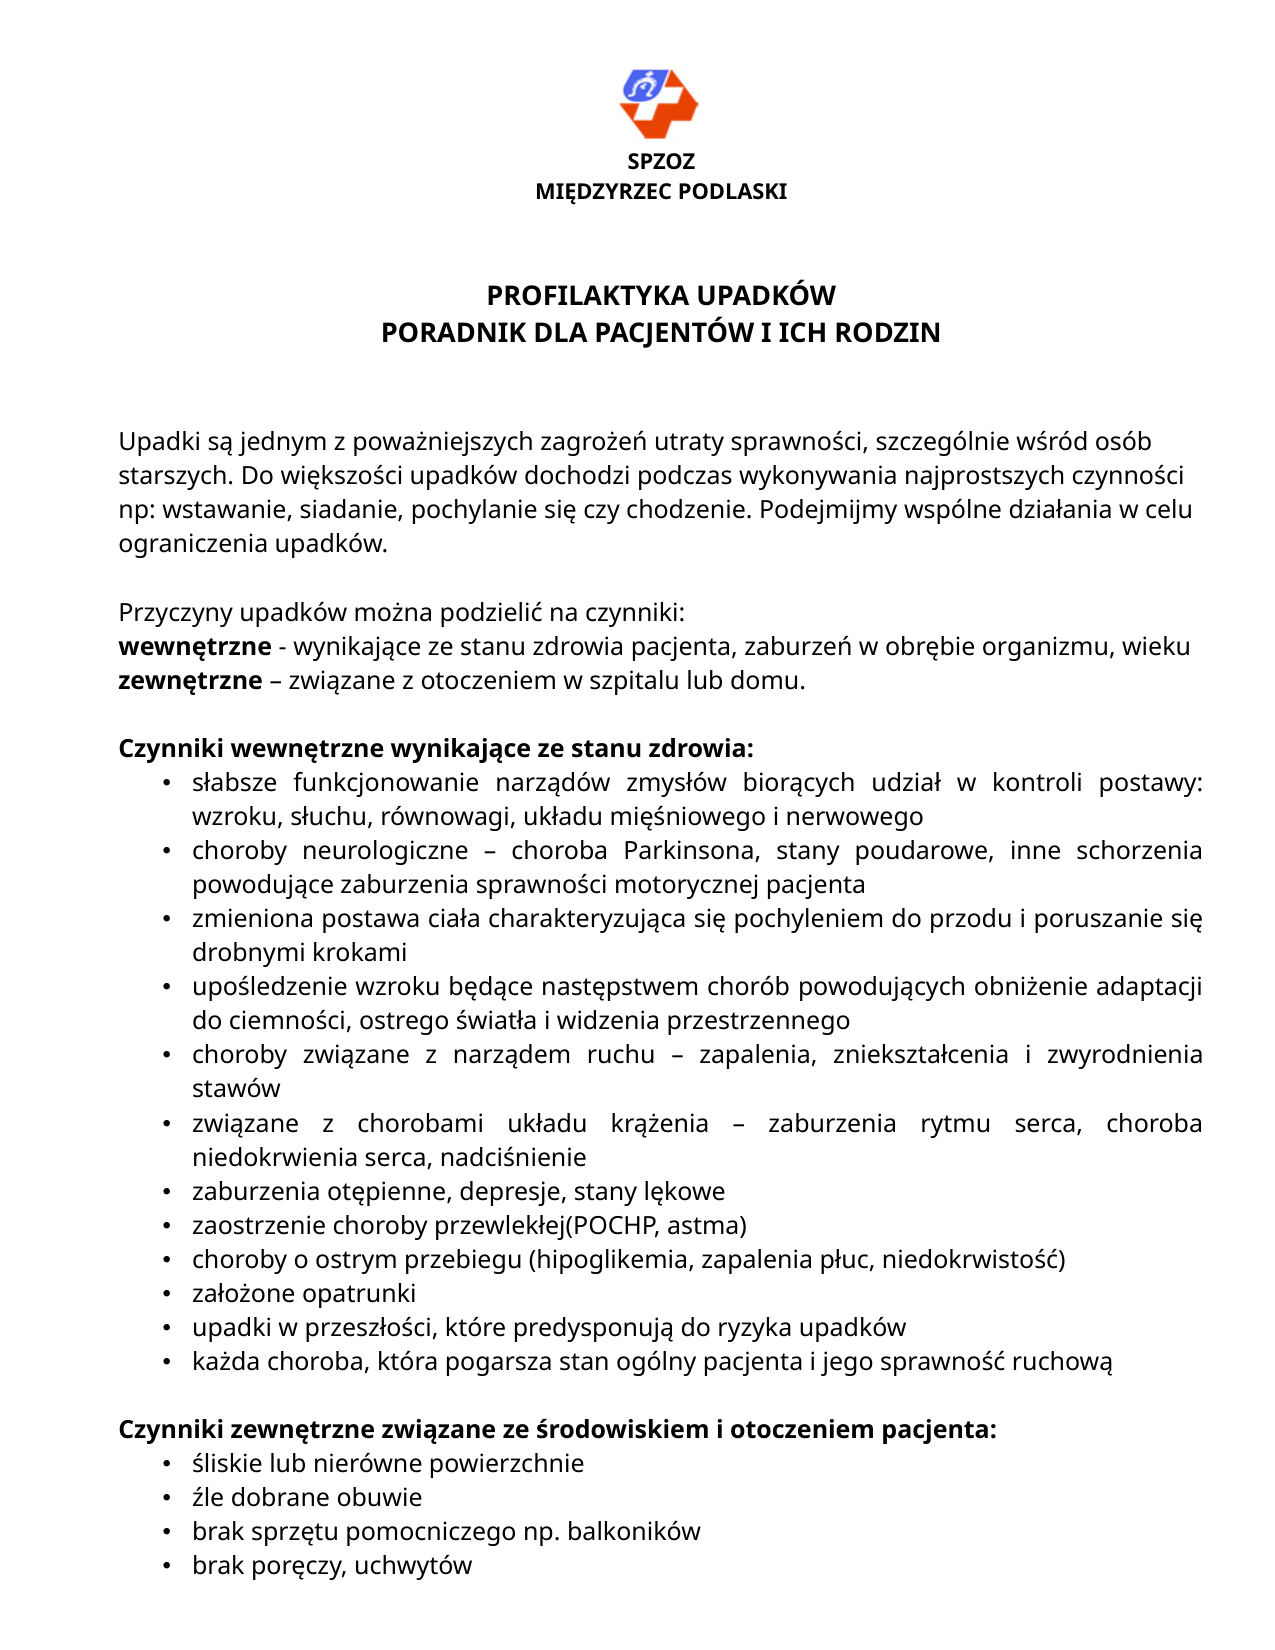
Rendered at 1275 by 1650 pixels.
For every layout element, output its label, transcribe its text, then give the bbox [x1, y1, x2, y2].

list choroby neurologiczne – choroba Parkinsona, stany poudarowe, inne schorzenia powodujące zaburzenia sprawności motorycznej pacjenta [162, 833, 1204, 901]
text wewnętrzne - wynikające ze stanu zdrowia pacjenta, zaburzeń w obrębie organizmu, wieku [118, 628, 1204, 662]
list zmieniona postawa ciała charakteryzująca się pochyleniem do przodu i poruszanie się drobnymi krokami [162, 901, 1204, 969]
picture [614, 59, 708, 146]
list zaburzenia otępienne, depresje, stany lękowe [162, 1173, 1204, 1207]
list zaostrzenie choroby przewlekłej(POCHP, astma) [162, 1207, 1204, 1241]
list choroby związane z narządem ruchu – zapalenia, zniekształcenia i zwyrodnienia stawów [162, 1037, 1204, 1105]
text Upadki są jednym z poważniejszych zagrożeń utraty sprawności, szczególnie wśród osób starszych. Do większości upadków dochodzi podczas wykonywania najprostszych czynności np: wstawanie, siadanie, pochylanie się czy chodzenie. Podejmijmy wspólne działania w celu ograniczenia upadków. [118, 424, 1204, 560]
list SPZOZ [118, 146, 1204, 176]
list śliskie lub nierówne powierzchnie [162, 1446, 1204, 1480]
text PROFILAKTYKA UPADKÓW [118, 276, 1204, 313]
text Czynniki zewnętrzne związane ze środowiskiem i otoczeniem pacjenta: [118, 1412, 1204, 1446]
list związane z chorobami układu krążenia – zaburzenia rytmu serca, choroba niedokrwienia serca, nadciśnienie [162, 1105, 1204, 1173]
list upadki w przeszłości, które predysponują do ryzyka upadków [162, 1309, 1204, 1344]
list założone opatrunki [162, 1276, 1204, 1309]
list słabsze funkcjonowanie narządów zmysłów biorących udział w kontroli postawy: wzroku, słuchu, równowagi, układu mięśniowego i nerwowego [162, 764, 1204, 833]
list brak poręczy, uchwytów [162, 1548, 1204, 1582]
list brak sprzętu pomocniczego np. balkoników [162, 1514, 1204, 1548]
text PORADNIK DLA PACJENTÓW I ICH RODZIN [118, 313, 1204, 350]
text Przyczyny upadków można podzielić na czynniki: [118, 594, 1204, 628]
list upośledzenie wzroku będące następstwem chorób powodujących obniżenie adaptacji do ciemności, ostrego światła i widzenia przestrzennego [162, 969, 1204, 1037]
list choroby o ostrym przebiegu (hipoglikemia, zapalenia płuc, niedokrwistość) [162, 1241, 1204, 1276]
list każda choroba, która pogarsza stan ogólny pacjenta i jego sprawność ruchową [162, 1344, 1204, 1378]
text zewnętrzne – związane z otoczeniem w szpitalu lub domu. [118, 662, 1204, 696]
list źle dobrane obuwie [162, 1480, 1204, 1514]
text MIĘDZYRZEC PODLASKI [118, 176, 1204, 206]
text Czynniki wewnętrzne wynikające ze stanu zdrowia: [118, 731, 1204, 764]
